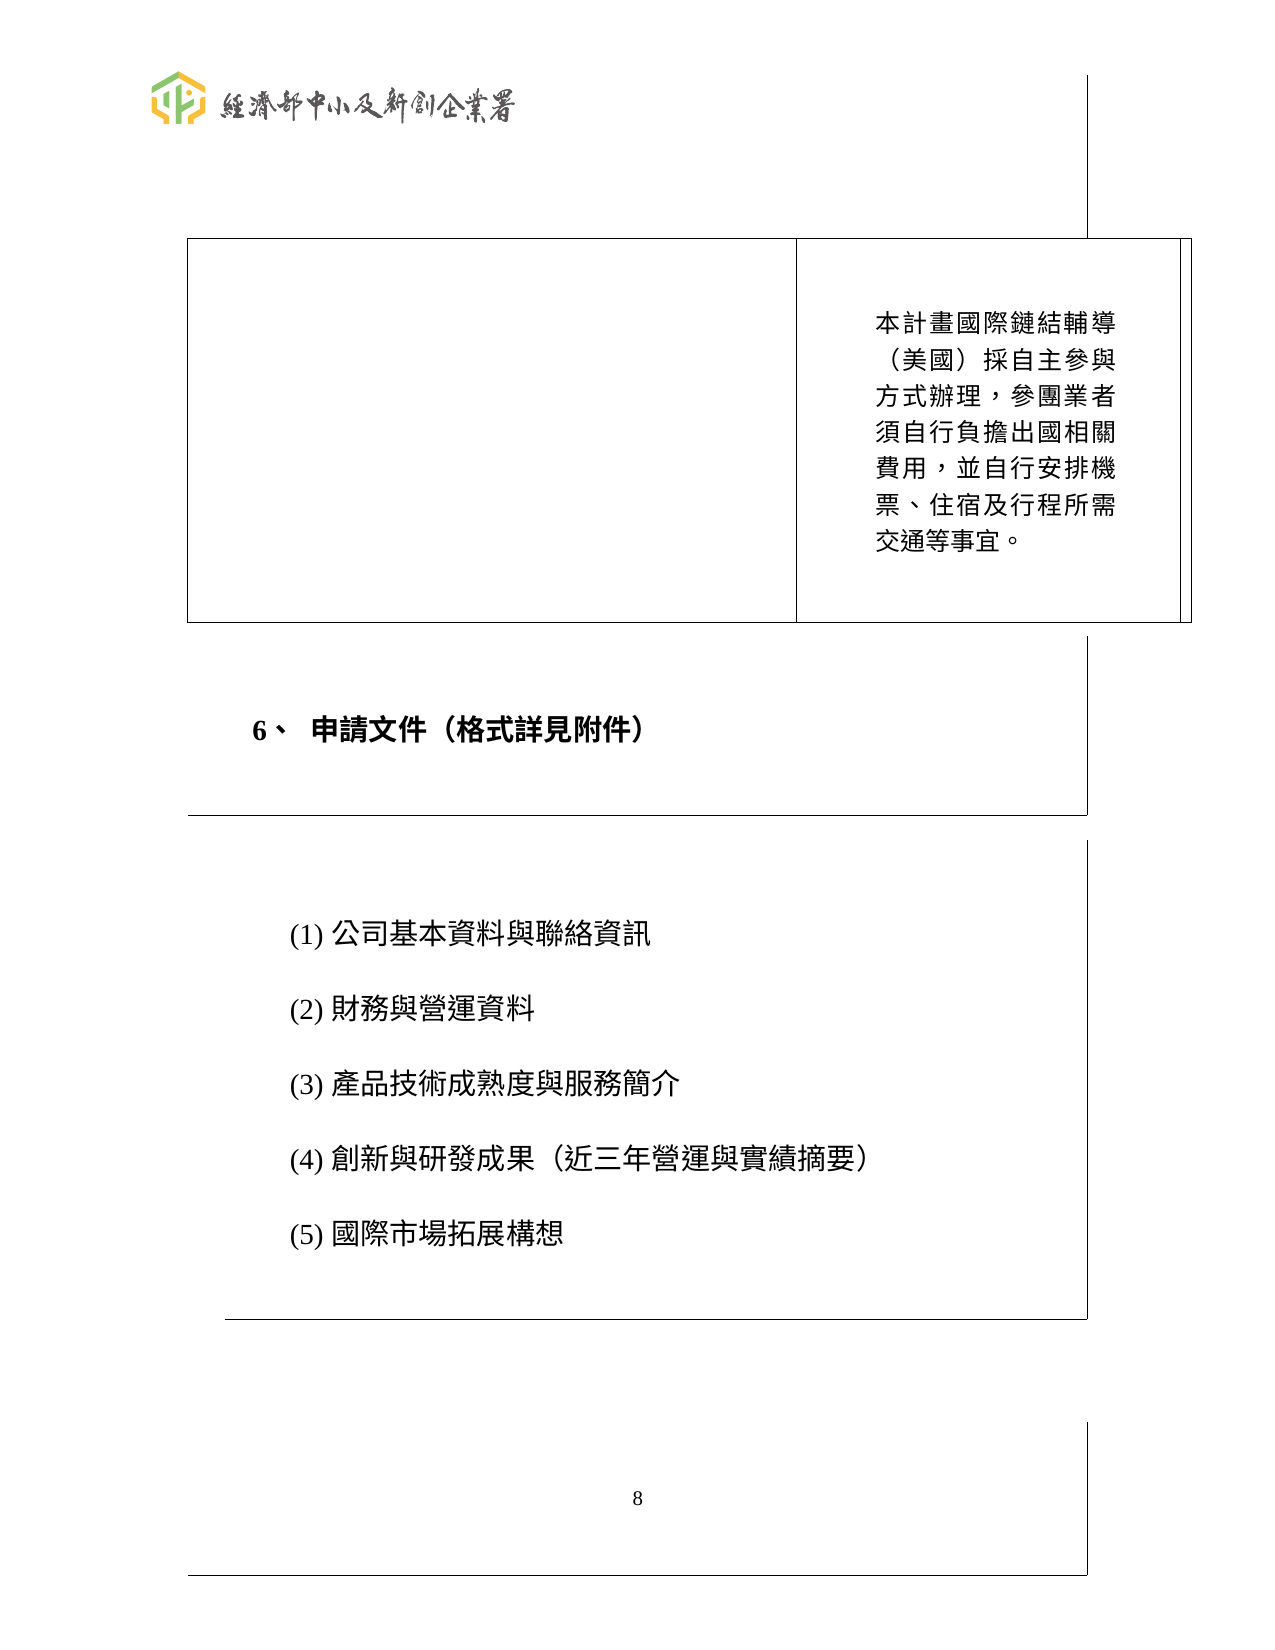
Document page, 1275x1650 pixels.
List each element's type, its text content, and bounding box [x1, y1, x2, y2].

list 財務與營運資料 [225, 915, 1087, 990]
list 國際市場拓展構想 [225, 1140, 1087, 1319]
list 申請文件（格式詳見附件） [187, 636, 1087, 815]
list 產品技術成熟度與服務簡介 [225, 990, 1087, 1065]
list 公司基本資料與聯絡資訊 [225, 840, 1087, 915]
table_cell 截止收件： 115年7月23日(四)下午5時截止 如未於上述收件截止日時間完成寄件(電子信箱)，視同逾期，不予受理。 資格審查： 由執行單位對申請文件所檢附之資料進行資格審查。 如申請文件不齊全者，由執行單位通知3個工作天內補件，逾期未補件者視為資格不符。 簡報遴選會議： 由執行單位統籌召開，邀請專家擔任遴選委員並於指定地點進行。 申請業者出席會議進行提案簡報。 由遴選委員針對簡報審查會議之結果，決議入選業者。 通知入選結果： 預計115年8月中旬由執行單位通知入選結果。 輔導作業： 由專家進行1對1個別輔導，針對企業赴美交流目的、目標對象、合作模式、簡報內容及行前注意事項進行輔導與說明。 出國 本計畫國際鏈結輔導（美國）採自主參與方式辦理，參團業者須自行負擔出國相關費用，並自行安排機票、住宿及行程所需交通等事宜。 [797, 239, 1180, 622]
table_cell [188, 239, 796, 622]
list 創新與研發成果（近三年營運與實績摘要） [225, 1065, 1087, 1140]
